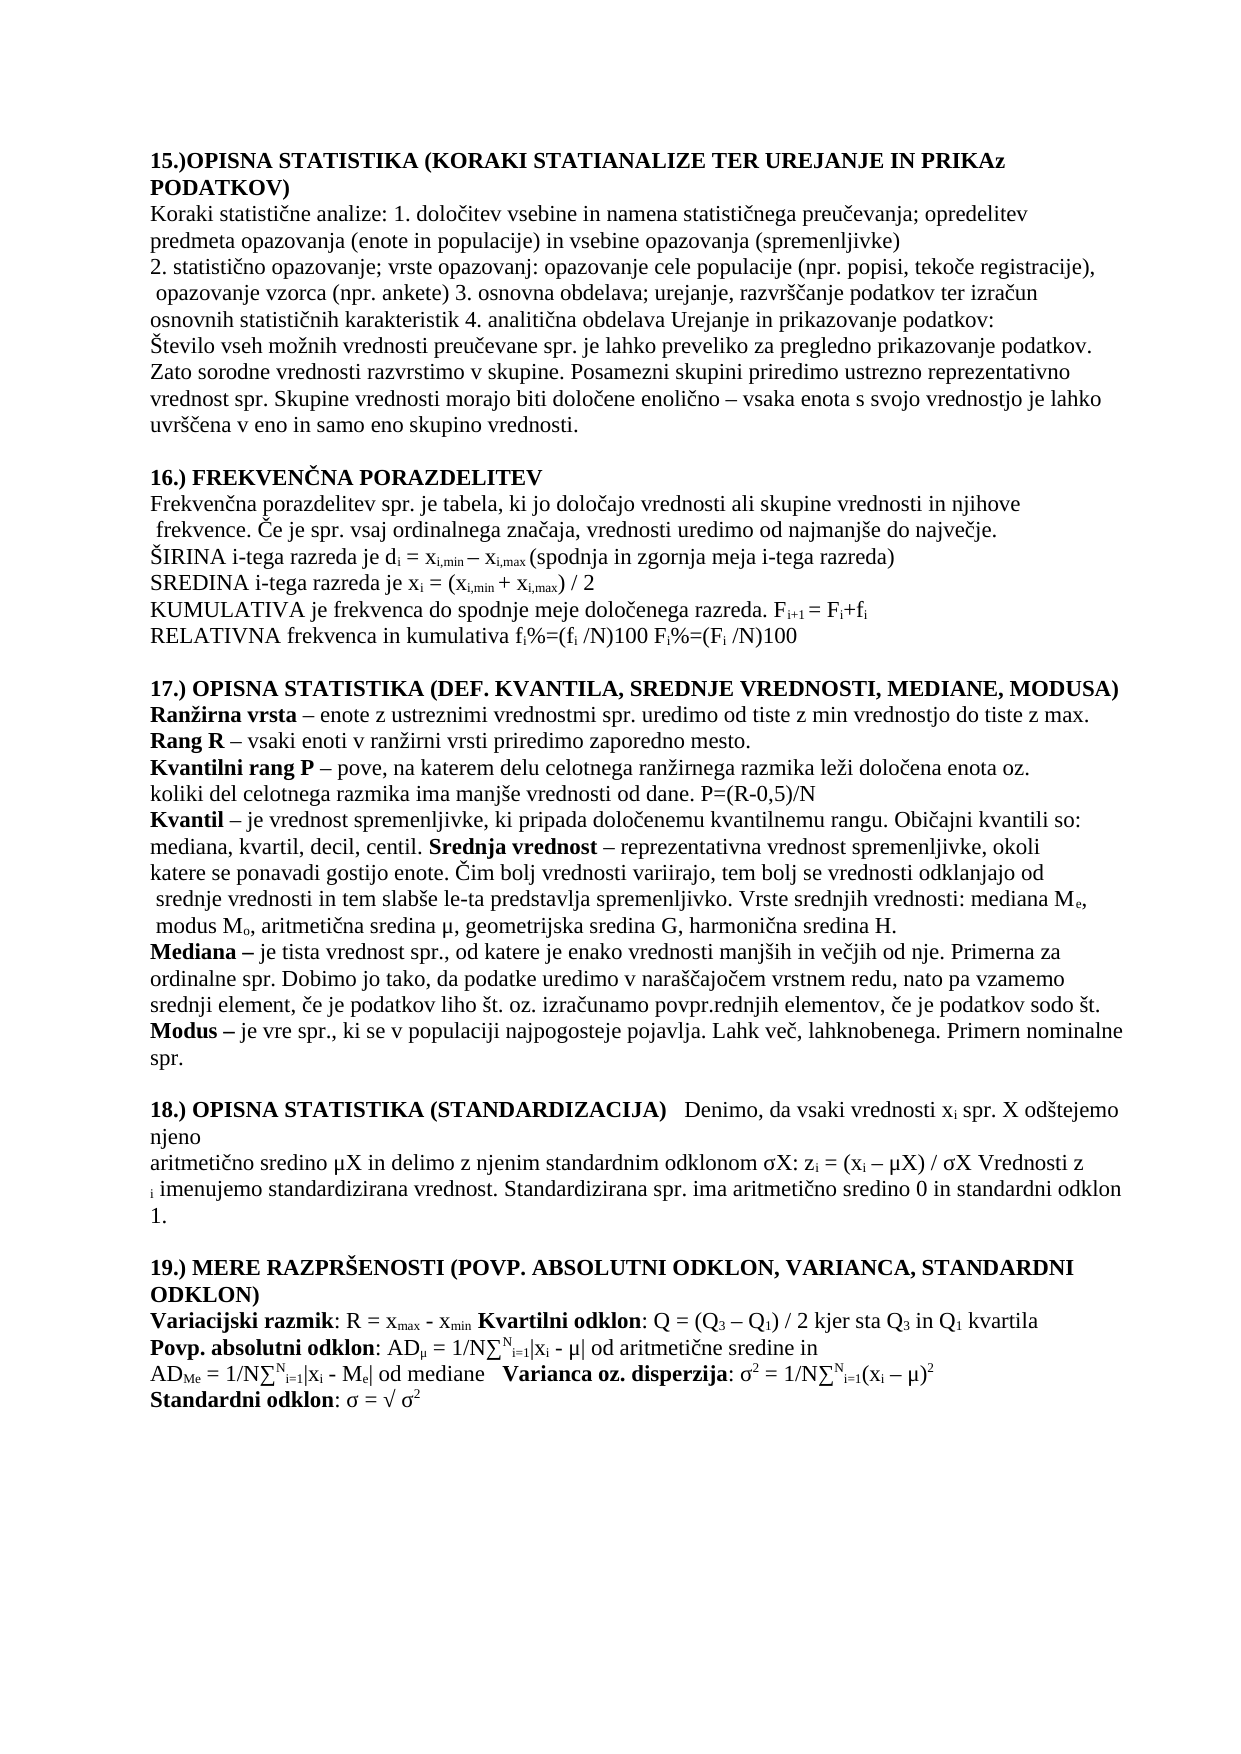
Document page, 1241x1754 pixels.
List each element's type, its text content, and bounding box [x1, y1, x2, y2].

text 15.)OPISNA STATISTIKA (KORAKI STATIANALIZE TER UREJANJE IN PRIKAz PODATKOV) [150, 148, 1125, 200]
text mediana, kvartil, decil, centil. Srednja vrednost – reprezentativna vrednost spremenljivke, okoli [150, 833, 1125, 859]
text RELATIVNA frekvenca in kumulativa fi%=(fi /N)100 Fi%=(Fi /N)100 [150, 622, 1125, 648]
text Standardni odklon: σ = √ σ2 [150, 1386, 1125, 1413]
text 16.) FREKVENČNA PORAZDELITEV [150, 464, 1125, 490]
text Modus – je vre spr., ki se v populaciji najpogosteje pojavlja. Lahk več, lahknobenega. Primern nominalne spr. [150, 1017, 1125, 1070]
text aritmetično sredino μX in delimo z njenim standardnim odklonom σX: zi = (xi – μX) / σX Vrednosti z [150, 1149, 1125, 1175]
text Rang R – vsaki enoti v ranžirni vrsti priredimo zaporedno mesto. [150, 727, 1125, 754]
text osnovnih statističnih karakteristik 4. analitična obdelava Urejanje in prikazovanje podatkov: [150, 306, 1125, 332]
text Kvantilni rang P – pove, na katerem delu celotnega ranžirnega razmika leži določena enota oz. [150, 754, 1125, 780]
text Mediana – je tista vrednost spr., od katere je enako vrednosti manjših in večjih od nje. Primerna za [150, 938, 1125, 964]
text uvrščena v eno in samo eno skupino vrednosti. [150, 411, 1125, 437]
text Zato sorodne vrednosti razvrstimo v skupine. Posamezni skupini priredimo ustrezno reprezentativno [150, 358, 1125, 385]
text 19.) MERE RAZPRŠENOSTI (POVP. ABSOLUTNI ODKLON, VARIANCA, STANDARDNI ODKLON) [150, 1254, 1125, 1307]
text Kvantil – je vrednost spremenljivke, ki pripada določenemu kvantilnemu rangu. Običajni kvantili so: [150, 806, 1125, 833]
text Variacijski razmik: R = xmax - xmin Kvartilni odklon: Q = (Q3 – Q1) / 2 kjer sta Q3 in Q1 kvartila [150, 1307, 1125, 1333]
text ordinalne spr. Dobimo jo tako, da podatke uredimo v naraščajočem vrstnem redu, nato pa vzamemo [150, 964, 1125, 991]
text frekvence. Če je spr. vsaj ordinalnega značaja, vrednosti uredimo od najmanjše do največje. [150, 517, 1125, 543]
text ŠIRINA i-tega razreda je di = xi,min – xi,max (spodnja in zgornja meja i-tega razreda) [150, 543, 1125, 569]
text Ranžirna vrsta – enote z ustreznimi vrednostmi spr. uredimo od tiste z min vrednostjo do tiste z max. [150, 701, 1125, 727]
text koliki del celotnega razmika ima manjše vrednosti od dane. P=(R-0,5)/N [150, 780, 1125, 806]
text SREDINA i-tega razreda je xi = (xi,min + xi,max) / 2 [150, 569, 1125, 596]
text modus Mo, aritmetična sredina μ, geometrijska sredina G, harmonična sredina H. [150, 912, 1125, 938]
text opazovanje vzorca (npr. ankete) 3. osnovna obdelava; urejanje, razvrščanje podatkov ter izračun [150, 279, 1125, 306]
text Število vseh možnih vrednosti preučevane spr. je lahko preveliko za pregledno prikazovanje podatkov. [150, 332, 1125, 358]
text Frekvenčna porazdelitev spr. je tabela, ki jo določajo vrednosti ali skupine vrednosti in njihove [150, 490, 1125, 517]
text 18.) OPISNA STATISTIKA (STANDARDIZACIJA) Denimo, da vsaki vrednosti xi spr. X odštejemo njeno [150, 1096, 1125, 1149]
text KUMULATIVA je frekvenca do spodnje meje določenega razreda. Fi+1 = Fi+fi [150, 596, 1125, 622]
text Koraki statistične analize: 1. določitev vsebine in namena statističnega preučevanja; opredelitev [150, 200, 1125, 227]
text i imenujemo standardizirana vrednost. Standardizirana spr. ima aritmetično sredino 0 in standardni odklon 1. [150, 1175, 1125, 1228]
text ADMe = 1/N∑Ni=1|xi - Me| od mediane Varianca oz. disperzija: σ2 = 1/N∑Ni=1(xi – μ)2 [150, 1360, 1125, 1386]
text katere se ponavadi gostijo enote. Čim bolj vrednosti variirajo, tem bolj se vrednosti odklanjajo od [150, 859, 1125, 886]
text 2. statistično opazovanje; vrste opazovanj: opazovanje cele populacije (npr. popisi, tekoče registracije), [150, 253, 1125, 279]
text predmeta opazovanja (enote in populacije) in vsebine opazovanja (spremenljivke) [150, 227, 1125, 253]
text vrednost spr. Skupine vrednosti morajo biti določene enolično – vsaka enota s svojo vrednostjo je lahko [150, 385, 1125, 411]
text srednji element, če je podatkov liho št. oz. izračunamo povpr.rednjih elementov, če je podatkov sodo št. [150, 991, 1125, 1017]
text 17.) OPISNA STATISTIKA (DEF. KVANTILA, SREDNJE VREDNOSTI, MEDIANE, MODUSA) [150, 675, 1125, 701]
text Povp. absolutni odklon: ADμ = 1/N∑Ni=1|xi - μ| od aritmetične sredine in [150, 1333, 1125, 1360]
text srednje vrednosti in tem slabše le-ta predstavlja spremenljivko. Vrste srednjih vrednosti: mediana Me, [150, 886, 1125, 912]
